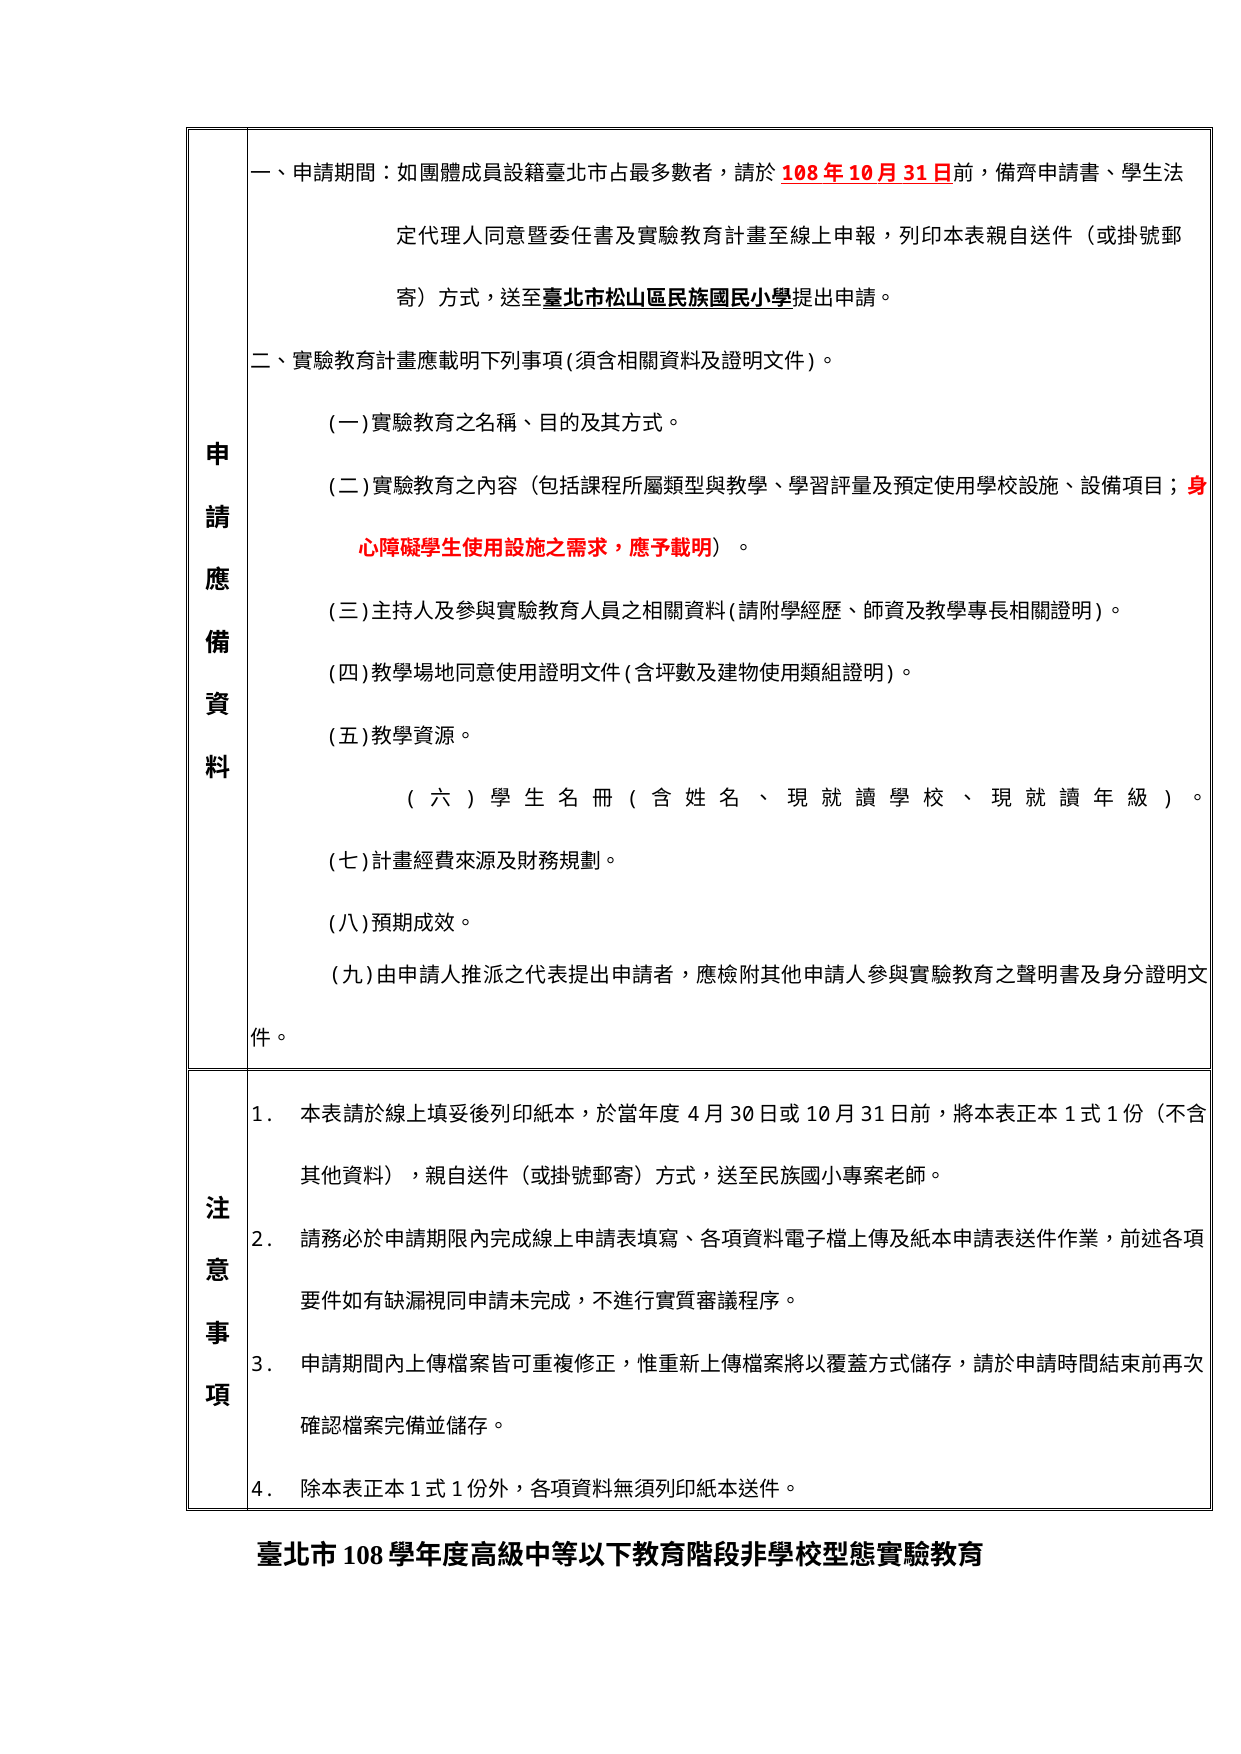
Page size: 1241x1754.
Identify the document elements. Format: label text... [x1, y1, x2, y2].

text 臺北市108學年度高級中等以下教育階段非學校型態實驗教育 [187, 1511, 1053, 1574]
table_cell 一、申請期間：如團體成員設籍臺北市占最多數者，請於108年10月31日前，備齊申請書、學生法定代理人同意暨委任書及實驗教育計畫至線上申報，列印本表親自送件（或掛號郵寄）方式，送至臺北市松山區民族國民小學提出申請。 二、實驗教育計畫應載明下列事項(須含相關資料及證明文件)。 (一)實驗教育之名稱、目的及其方式。 (二)實驗教育之內容（包括課程所屬類型與教學、學習評量及預定使用學校設施、設備項目；身心障礙學生使用設施之需求，應予載明）。 (三)主持人及參與實驗教育人員之相關資料(請附學經歷、師資及教學專長相關證明)。 (四)教學場地同意使用證明文件(含坪數及建物使用類組證明)。 (五)教學資源。 (六)學生名冊(含姓名、現就讀學校、現就讀年級)。 (七)計畫經費來源及財務規劃。 (八)預期成效。 (九)由申請人推派之代表提出申請者，應檢附其他申請人參與實驗教育之聲明書及身分證明文件。 [248, 130, 1210, 1068]
table_cell 申請應備資料 [189, 130, 247, 1068]
table_cell 本表請於線上填妥後列印紙本，於當年度4月30日或10月31日前，將本表正本1式1份（不含其他資料），親自送件（或掛號郵寄）方式，送至民族國小專案老師。 請務必於申請期限內完成線上申請表填寫、各項資料電子檔上傳及紙本申請表送件作業，前述各項要件如有缺漏視同申請未完成，不進行實質審議程序。 申請期間內上傳檔案皆可重複修正，惟重新上傳檔案將以覆蓋方式儲存，請於申請時間結束前再次確認檔案完備並儲存。 除本表正本1式1份外，各項資料無須列印紙本送件。 [248, 1071, 1210, 1508]
table_cell 注意事項 [189, 1071, 247, 1508]
